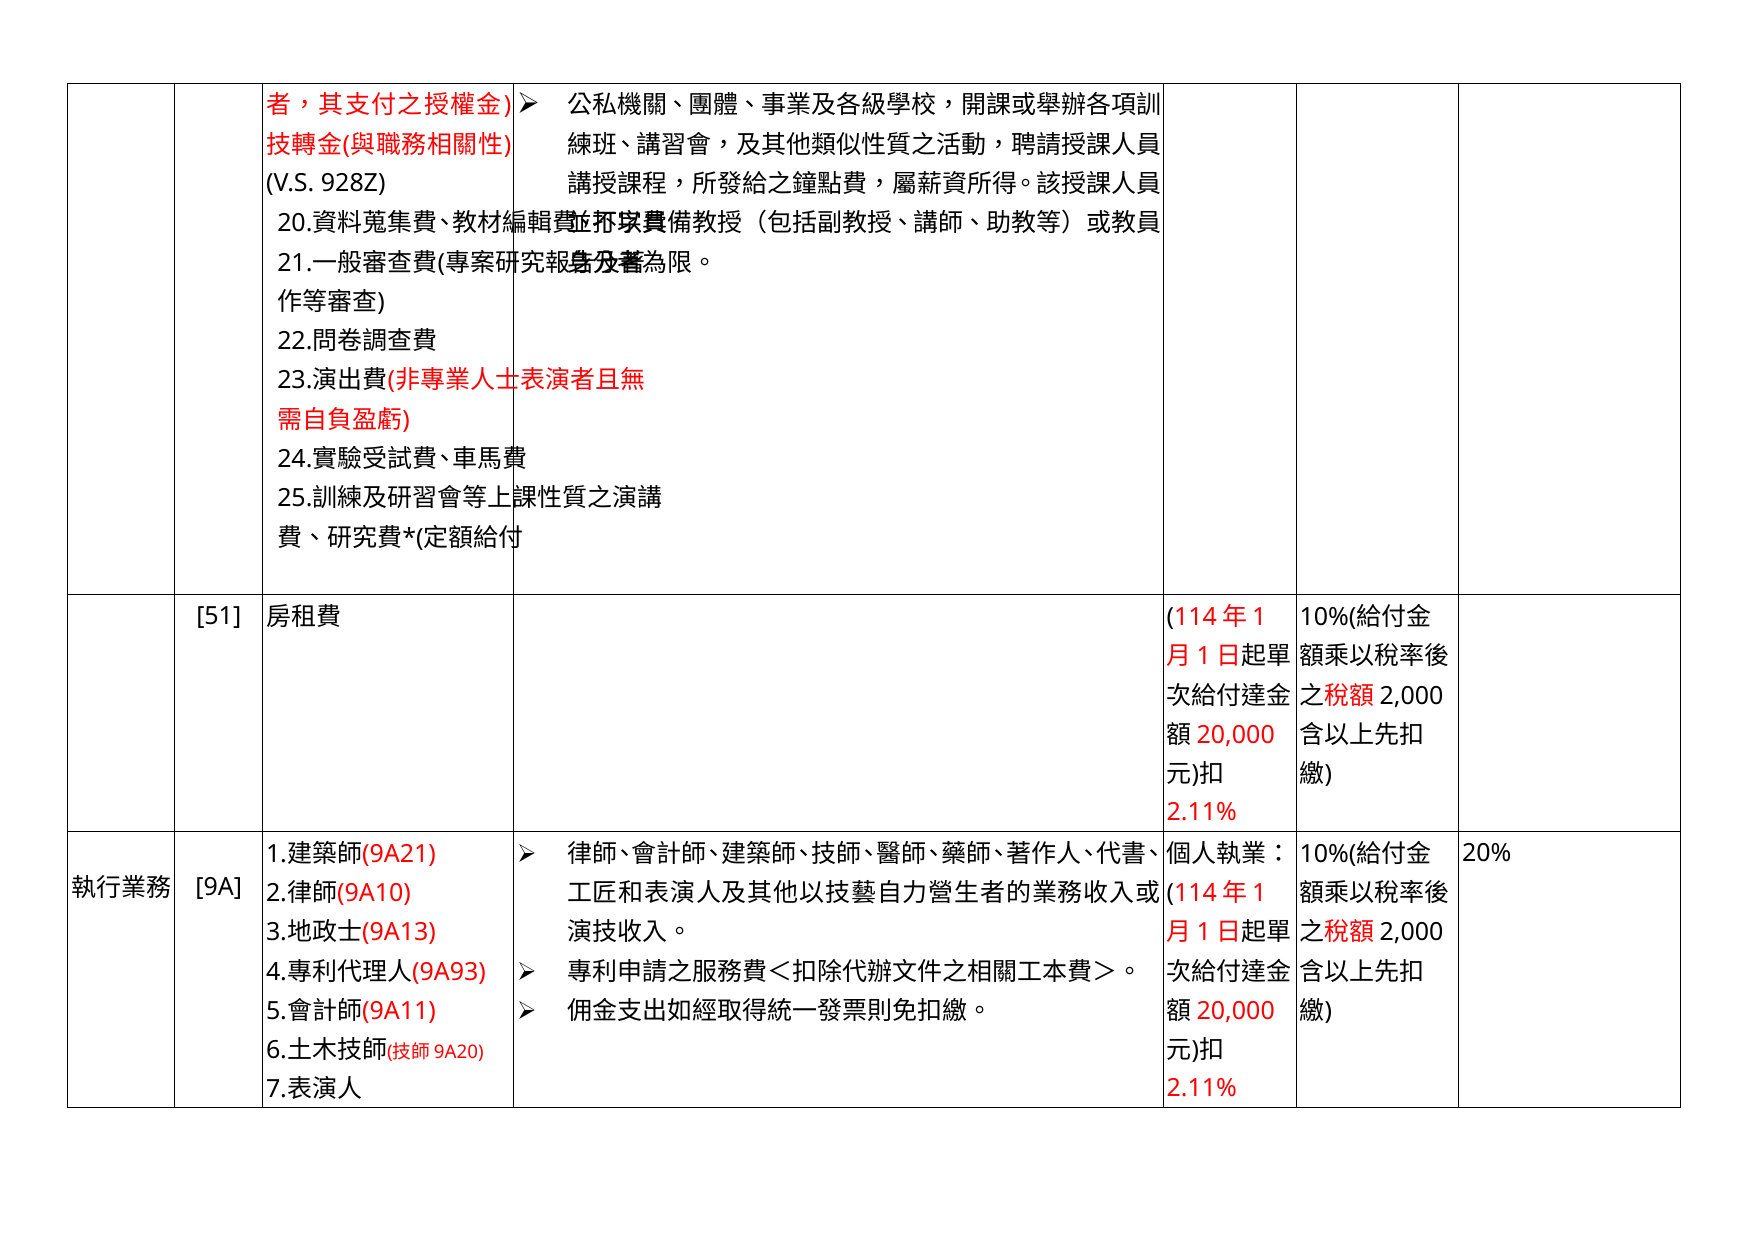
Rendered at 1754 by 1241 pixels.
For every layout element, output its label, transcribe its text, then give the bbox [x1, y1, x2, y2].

table_cell 10%(給付金額乘以稅率後之稅額2,000含以上先扣繳) [1297, 595, 1458, 831]
table_cell [1459, 84, 1680, 594]
table_cell 10%(給付金額乘以稅率後之稅額2,000含以上先扣繳) [1297, 832, 1458, 1107]
table_cell 房租費 [263, 595, 513, 831]
table_cell 執行業務 [68, 832, 174, 1107]
table_cell [1459, 595, 1680, 831]
table_cell (114年1月1日起單次給付達金額20,000元)扣2.11% [1164, 595, 1296, 831]
table_cell [1297, 84, 1458, 594]
table_cell 授課鐘點費：包含學校開課、訓練班、講習會等排定課程發給之鐘點費。 國科會撥付研究生獎助學金。 各機關、單位委託專案研究補助費。 公務員之各種補助費收入。 研究費（無研究計畫及定期定額給付）。 諮詢費、實驗受測費、問卷調查費、訪談費、輔導費、出席費、主持費、講座費、講評費、論文發表費、一般審查費（專案研究報告及著作等審查及兼任教師外審費）、教材編輯費、打字費、資料蒐集費、清潔費、口語翻譯費、論文獎勵、教學著作獎勵費、評審費。 子女教育補助費：不以子女在學成績是否達到特定標準為條件，凡在學子女均按人發給，屬薪資所得＜依據財政部68/02/28台財稅第31254號函＞。 企業人才技能證鑑定監考費。 非固定薪資，升級換敘補發差額、結婚、生育、教育補助費、員工紅利、董監事酬勞等，並非每個月固定有的，應按5％扣繳，如果合併到當月份薪資發放時，亦可查表扣繳。兼職人員之薪資，如顧問車馬費、學校老師至補習班兼課之兼課鐘點費，應按5％扣繳。 給付單位指定題目，而由研究人員進行研究，提供研究報告發給之研究獎助費，或依任職研究期間按月定額給予研究費，均屬為給付單位提供勞務之報酬，屬研究人員之薪資所得，如於專案研究契約中訂明人員及事務費用者，人員費用為各該參與研究之受領人之薪資。 按月定額給付之加班費屬津貼不得免稅，如不論有無加班及加班時數多寡，一律按月定額給付者，屬同條款規定之津貼，應併同薪資所得扣繳稅款，不得適用免稅規定。 發給員工產品作為出勤獎勵，應以時價折算併入薪資扣繳稅款。 佣金：介紹買賣成交機會而取得之酬勞；依顧傭關係代表公司而推展業務，視業績給予之佣金．實質上為工作獎金性質，應屬薪資所得。 公私機關、團體、事業及各級學校，開課或舉辦各項訓練班、講習會，及其他類似性質之活動，聘請授課人員講授課程，所發給之鐘點費，屬薪資所得。該授課人員並不以具備教授（包括副教授、講師、助教等）或教員身分者為限。 [514, 84, 1163, 594]
table_cell [9A] [175, 832, 262, 1107]
table_cell [51] [175, 595, 262, 831]
table_cell 20% [1459, 832, 1680, 1107]
table_cell 1.建築師(9A21) 2.律師(9A10) 3.地政士(9A13) 4.專利代理人(9A93) 5.會計師(9A11) 6.土木技師(技師9A20) 7.表演人 [263, 832, 513, 1107]
table_cell 1.酬勞費 2.鐘點費 3.工讀金 4.補助金 5.獎金 6.出席費 7.生活費 8.調查費 9.顧問費 10.助學金 11.即席翻譯人員酬勞-口譯費 12.演講鐘點費(開課及各訓練班、講習會、招生性質活動、照排定課程及固定地點上課) 13.國旅卡休假補助、健康檢查補助、員工生育補助 14.子女教育補助、眷屬喪葬補助等各項補助費 15.引言費、訪問費 16.主持費 17.評審費、、校對費 18.生日禮卷 19.先期技轉金（整筆匯入學校）(廠商提供權利金(授權金)於發明者，其支付之授權金)技轉金(與職務相關性)(V.S. 928Z) [263, 84, 513, 594]
table_cell 律師、會計師、建築師、技師、醫師、藥師、著作人、代書、工匠和表演人及其他以技藝自力營生者的業務收入或演技收入。 專利申請之服務費＜扣除代辦文件之相關工本費＞。 佣金支出如經取得統一發票則免扣繳。 [514, 832, 1163, 1107]
table_cell [514, 595, 1163, 831]
table_cell [68, 84, 174, 594]
table_cell 個人執業：(114年1月1日起單次給付達金額20,000元)扣2.11% [1164, 832, 1296, 1107]
table_cell [175, 84, 262, 594]
table_cell [1164, 84, 1296, 594]
table_cell [68, 595, 174, 831]
table_header 20.資料蒐集費、教材編輯費、打字費 21.一般審查費(專案研究報告及著作等審查) 22.問卷調查費 23.演出費(非專業人士表演者且無需自負盈虧) 24.實驗受試費、車馬費(定額給付者) 25.訓練及研習會等上課性質之演講費、研究費*(定額給付) [266, 201, 513, 555]
